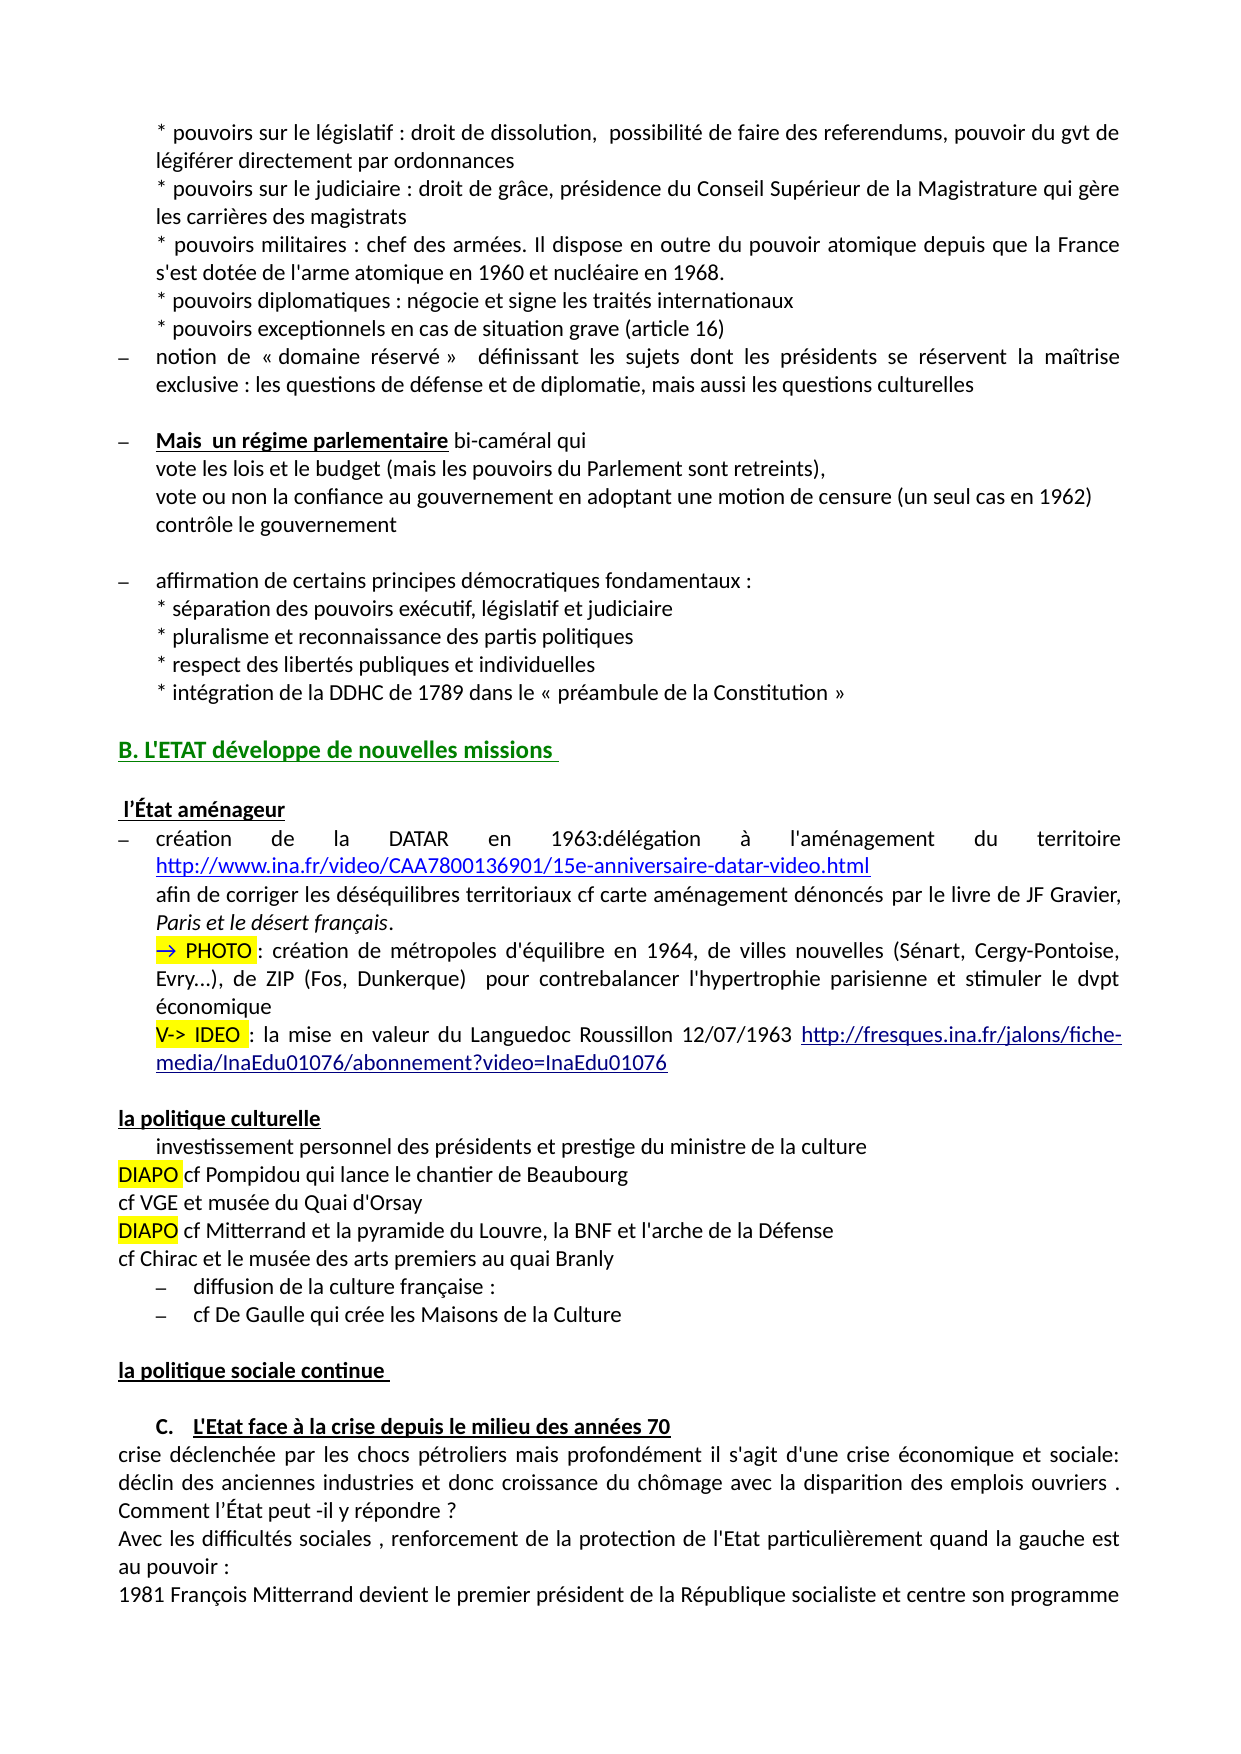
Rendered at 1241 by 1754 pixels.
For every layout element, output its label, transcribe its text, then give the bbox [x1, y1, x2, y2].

list contrôle le gouvernement [118, 510, 1122, 538]
list * pouvoirs militaires : chef des armées. Il dispose en outre du pouvoir atomique depuis que la France s'est dotée de l'arme atomique en 1960 et nucléaire en 1968. [118, 230, 1122, 286]
text cf VGE et musée du Quai d'Orsay [118, 1188, 1122, 1216]
list L'Etat face à la crise depuis le milieu des années 70 [156, 1412, 1122, 1440]
list * pluralisme et reconnaissance des partis politiques [118, 622, 1122, 651]
list vote les lois et le budget (mais les pouvoirs du Parlement sont retreints), [118, 454, 1122, 482]
list cf De Gaulle qui crée les Maisons de la Culture [156, 1300, 1122, 1328]
list * pouvoirs sur le judiciaire : droit de grâce, présidence du Conseil Supérieur de la Magistrature qui gère les carrières des magistrats [118, 174, 1122, 230]
text DIAPO cf Pompidou qui lance le chantier de Beaubourg [118, 1160, 1122, 1188]
list * séparation des pouvoirs exécutif, législatif et judiciaire [118, 594, 1122, 622]
list investissement personnel des présidents et prestige du ministre de la culture [118, 1132, 1122, 1160]
text cf Chirac et le musée des arts premiers au quai Branly [118, 1244, 1122, 1272]
text B. L'ETAT développe de nouvelles missions [118, 734, 1122, 765]
list vote ou non la confiance au gouvernement en adoptant une motion de censure (un seul cas en 1962) [118, 482, 1122, 510]
text Avec les difficultés sociales , renforcement de la protection de l'Etat particulièrement quand la gauche est au pouvoir : [118, 1524, 1122, 1580]
list * intégration de la DDHC de 1789 dans le « préambule de la Constitution » [118, 678, 1122, 707]
list afin de corriger les déséquilibres territoriaux cf carte aménagement dénoncés par le livre de JF Gravier, Paris et le désert français. [118, 880, 1122, 936]
list création de la DATAR en 1963:délégation à l'aménagement du territoire http://www.ina.fr/video/CAA7800136901/15e-anniversaire-datar-video.html [118, 824, 1122, 880]
text l’État aménageur [118, 796, 1122, 824]
list V-> IDEO : la mise en valeur du Languedoc Roussillon 12/07/1963 http://fresques.ina.fr/jalons/fiche-media/InaEdu01076/abonnement?video=InaEdu01076 [118, 1020, 1122, 1076]
list → PHOTO : création de métropoles d'équilibre en 1964, de villes nouvelles (Sénart, Cergy-Pontoise, Evry...), de ZIP (Fos, Dunkerque) pour contrebalancer l'hypertrophie parisienne et stimuler le dvpt économique [118, 936, 1122, 1020]
list notion de « domaine réservé » définissant les sujets dont les présidents se réservent la maîtrise exclusive : les questions de défense et de diplomatie, mais aussi les questions culturelles [118, 342, 1122, 398]
list affirmation de certains principes démocratiques fondamentaux : [118, 566, 1122, 594]
text crise déclenchée par les chocs pétroliers mais profondément il s'agit d'une crise économique et sociale: déclin des anciennes industries et donc croissance du chômage avec la disparition des emplois ouvriers . Comment l’État peut -il y répondre ? [118, 1440, 1122, 1524]
text la politique sociale continue [118, 1356, 1122, 1384]
text la politique culturelle [118, 1104, 1122, 1132]
list * pouvoirs sur le législatif : droit de dissolution, possibilité de faire des referendums, pouvoir du gvt de légiférer directement par ordonnances [118, 118, 1122, 174]
list Mais un régime parlementaire bi-caméral qui [118, 426, 1122, 454]
list diffusion de la culture française : [156, 1272, 1122, 1300]
text 1981 François Mitterrand devient le premier président de la République socialiste et centre son programme [118, 1580, 1122, 1608]
list * pouvoirs diplomatiques : négocie et signe les traités internationaux [118, 286, 1122, 314]
list * respect des libertés publiques et individuelles [118, 651, 1122, 678]
list * pouvoirs exceptionnels en cas de situation grave (article 16) [118, 314, 1122, 342]
text DIAPO cf Mitterrand et la pyramide du Louvre, la BNF et l'arche de la Défense [118, 1216, 1122, 1244]
